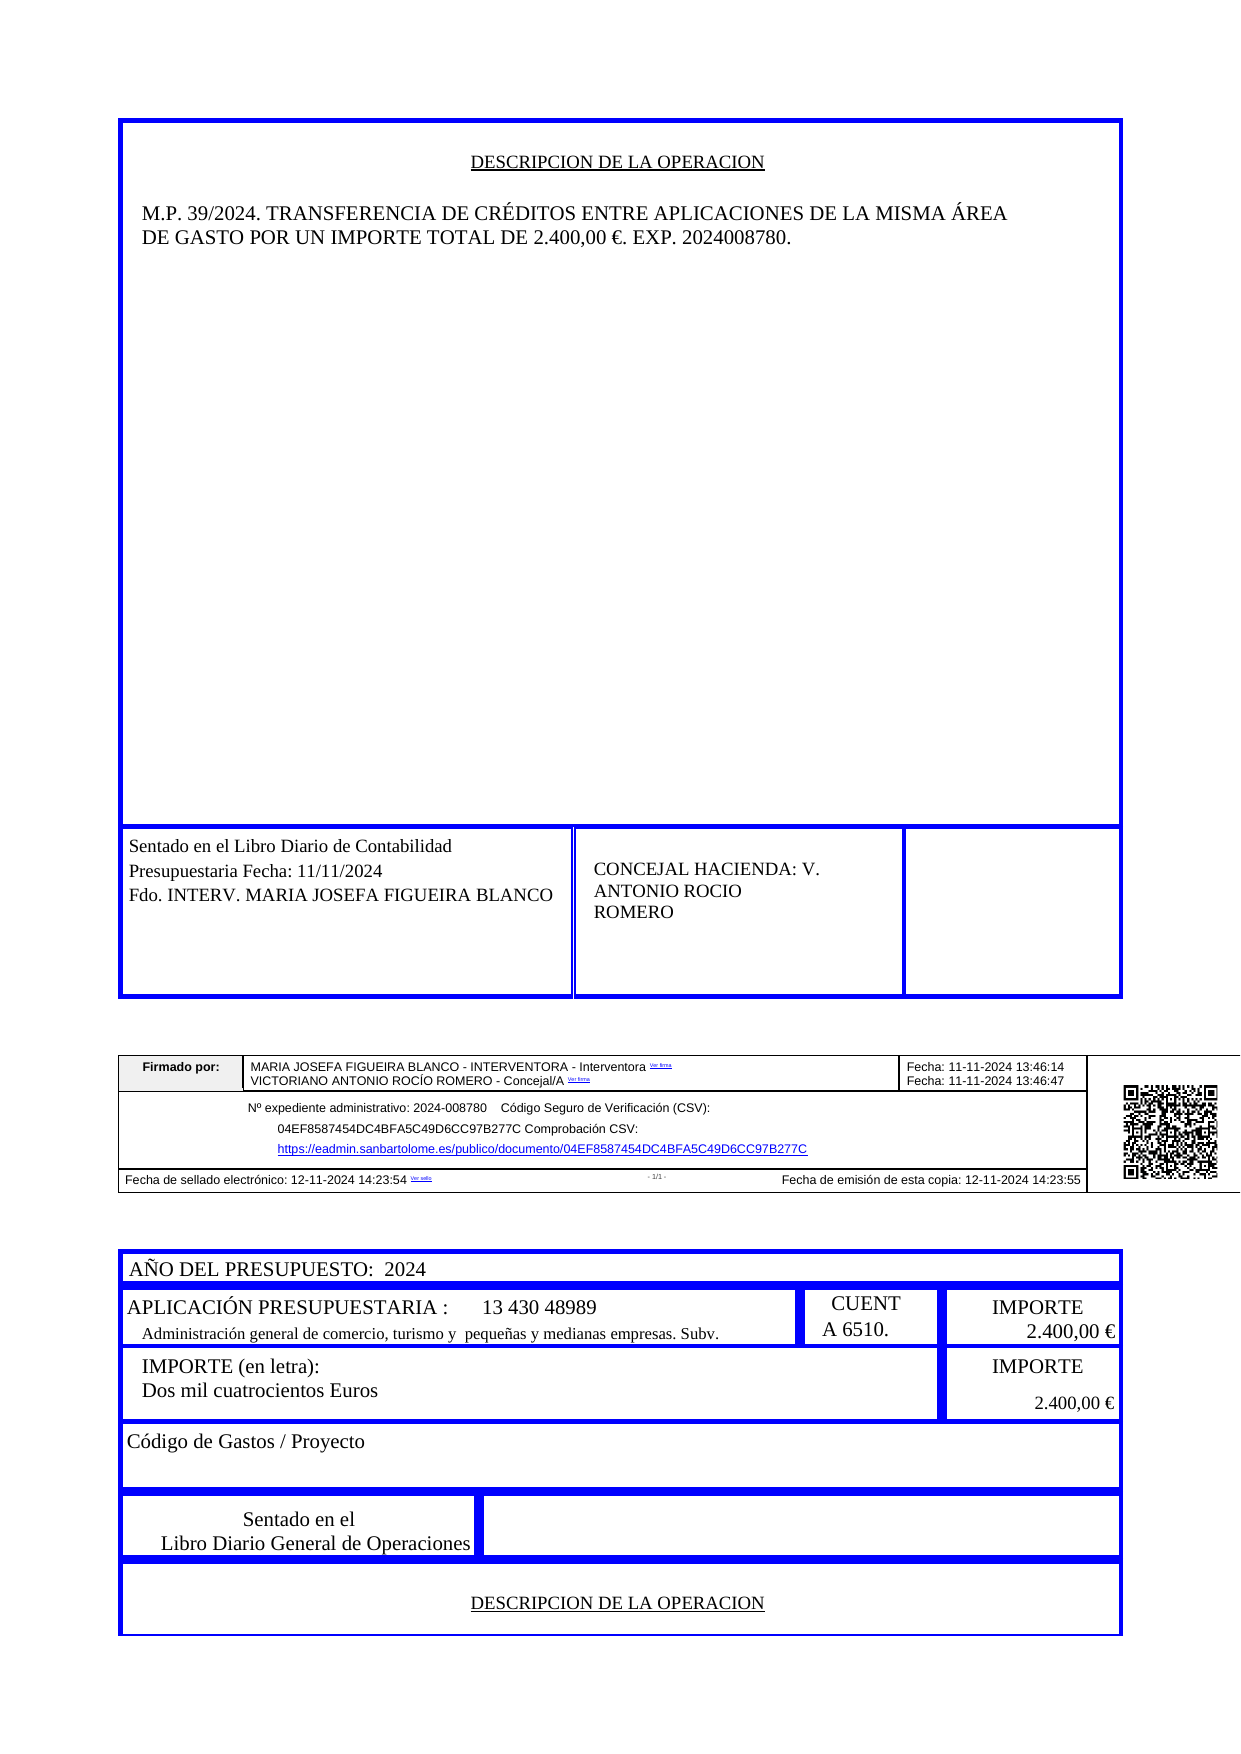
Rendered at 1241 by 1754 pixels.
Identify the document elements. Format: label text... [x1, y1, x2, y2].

table_cell Nº expediente administrativo: 2024-008780 Código Seguro de Verificación (CSV): 04EF8587454DC4BFA5C49D6CC97B277C Comprobación CSV: https://eadmin.sanbartolome.es/publico/documento/04EF8587454DC4BFA5C49D6CC97B277C [119, 1092, 1086, 1168]
table_cell CONCEJAL HACIENDA: V. ANTONIO ROCIO ROMERO [576, 829, 902, 994]
table_cell Fecha de sellado electrónico: 12-11-2024 14:23:54 Ver sello - 1/1 - Fecha de emisión de esta copia: 12-11-2024 14:23:55 [119, 1170, 1086, 1192]
table_cell CUENTA 6510. [805, 1290, 937, 1344]
table_cell IMPORTE 2.400,00 € [947, 1290, 1119, 1344]
table_header Fecha: 11-11-2024 13:46:14 Fecha: 11-11-2024 13:46:47 [900, 1056, 1086, 1090]
table_cell Código de Gastos / Proyecto [123, 1424, 1119, 1487]
table_header [1088, 1056, 1240, 1192]
table_cell Sentado en el Libro Diario de Contabilidad Presupuestaria Fecha: 11/11/2024 Fdo. INTERV. MARIA JOSEFA FIGUEIRA BLANCO [123, 829, 571, 994]
table_cell IMPORTE (en letra): Dos mil cuatrocientos Euros [123, 1348, 937, 1419]
table_cell DESCRIPCION DE LA OPERACION M.P. 39/2024. TRANSFERENCIA DE CRÉDITOS ENTRE APLICACIONES DE LA MISMA ÁREA DE GASTO POR UN IMPORTE TOTAL DE 2.400,00 €. EXP. 2024008780. [123, 123, 1119, 824]
table_header Firmado por: [119, 1056, 242, 1088]
table_cell [484, 1496, 1119, 1555]
table_cell [906, 829, 1119, 994]
table_cell IMPORTE 2.400,00 € [947, 1348, 1119, 1419]
table_cell DESCRIPCION DE LA OPERACION [123, 1564, 1119, 1634]
table_cell Sentado en el Libro Diario General de Operaciones [123, 1496, 474, 1555]
table_header AÑO DEL PRESUPUESTO: 2024 [123, 1254, 1119, 1281]
table_header MARIA JOSEFA FIGUEIRA BLANCO - INTERVENTORA - Interventora Ver firma VICTORIANO ANTONIO ROCÍO ROMERO - Concejal/A Ver firma [244, 1056, 898, 1090]
table_cell APLICACIÓN PRESUPUESTARIA : 13 430 48989 Administración general de comercio, turismo y pequeñas y medianas empresas. Subv. [123, 1290, 795, 1344]
